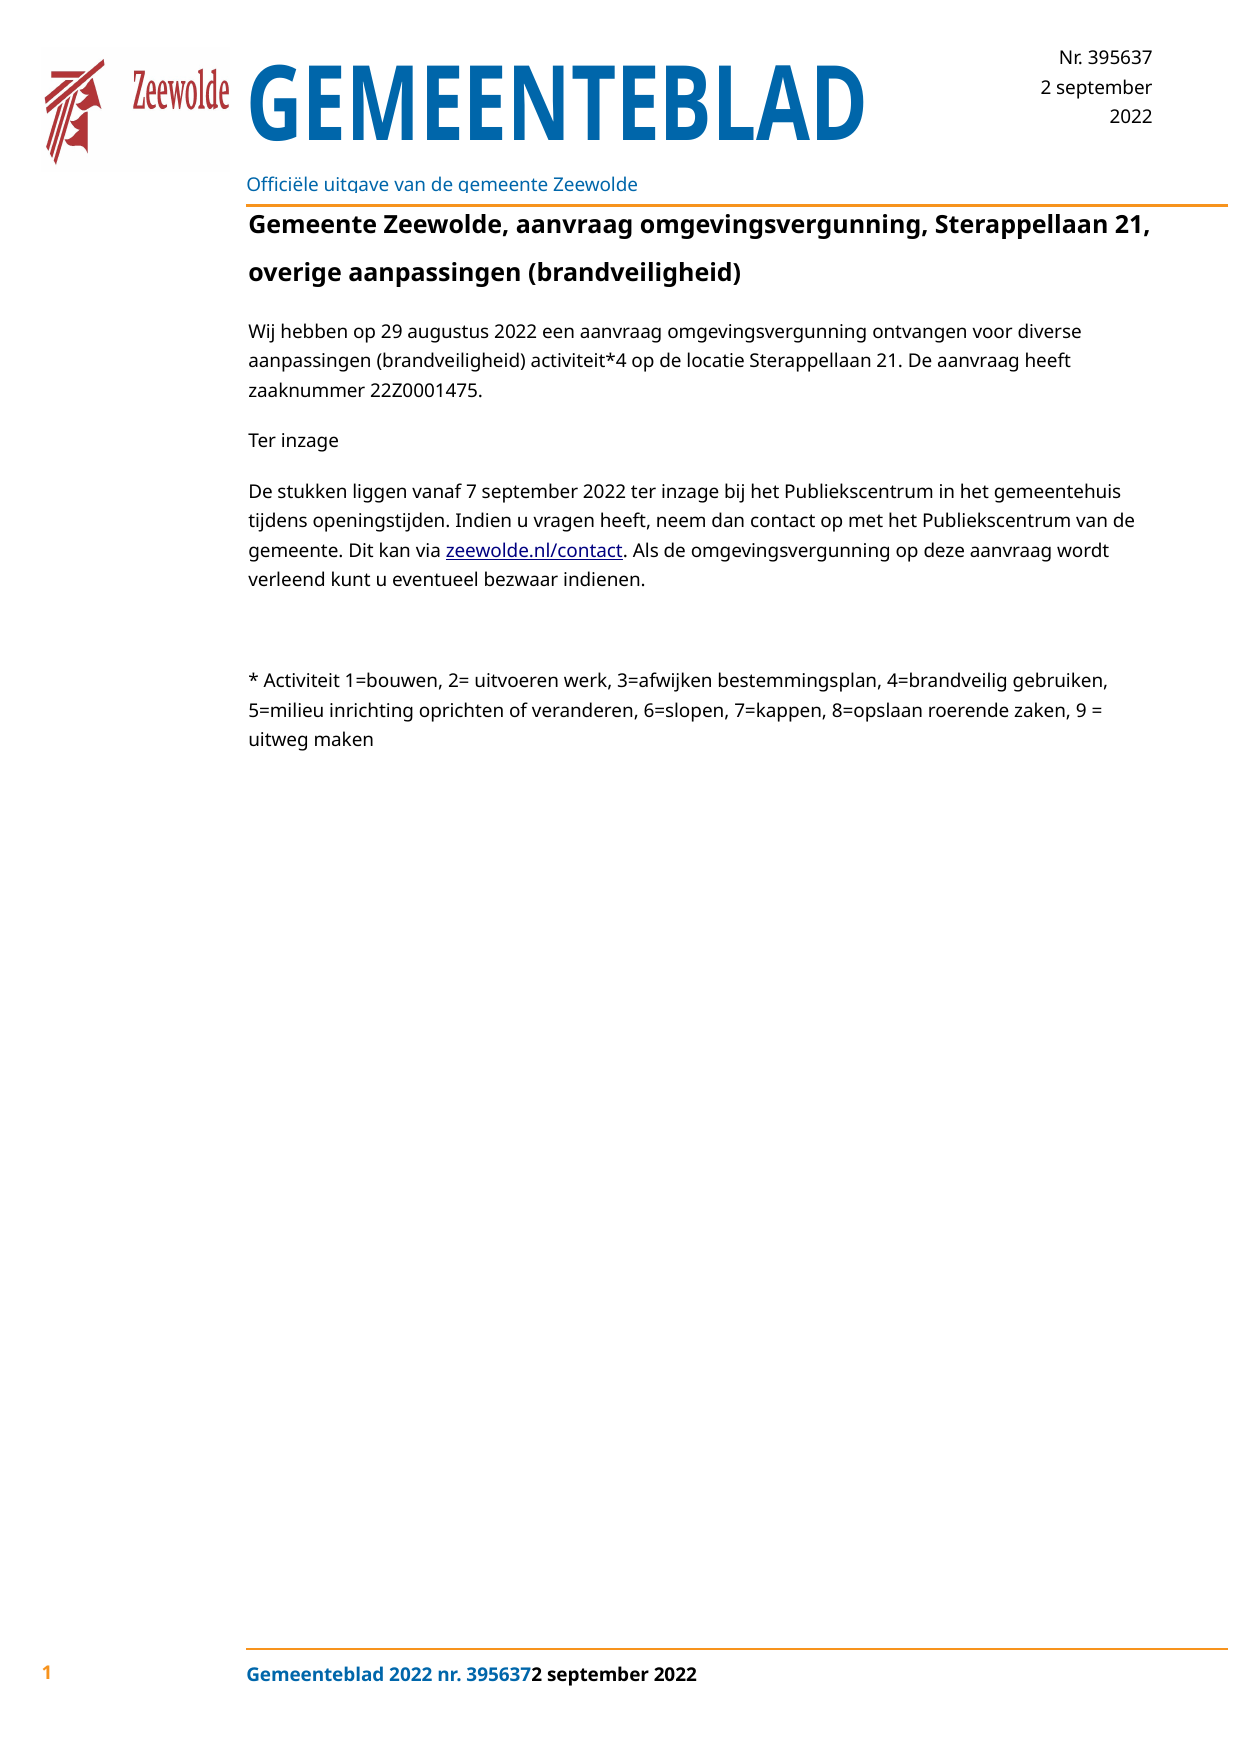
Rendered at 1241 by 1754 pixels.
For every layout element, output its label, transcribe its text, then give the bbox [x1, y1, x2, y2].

text Ter inzage [248, 427, 1152, 453]
text Gemeente Zeewolde, aanvraag omgevingsvergunning, Sterappellaan 21, overige aanpassingen (brandveiligheid) [248, 207, 1152, 288]
text De stukken liggen vanaf 7 september 2022 ter inzage bij het Publiekscentrum in het gemeentehuis tijdens openingstijden. Indien u vragen heeft, neem dan contact op met het Publiekscentrum van de gemeente. Dit kan via zeewolde.nl/contact. Als de omgevingsvergunning op deze aanvraag wordt verleend kunt u eventueel bezwaar indienen. [248, 478, 1152, 592]
text * Activiteit 1=bouwen, 2= uitvoeren werk, 3=afwijken bestemmingsplan, 4=brandveilig gebruiken, 5=milieu inrichting oprichten of veranderen, 6=slopen, 7=kappen, 8=opslaan roerende zaken, 9 = uitweg maken [248, 667, 1152, 752]
picture [41, 47, 231, 172]
text Wij hebben op 29 augustus 2022 een aanvraag omgevingsvergunning ontvangen voor diverse aanpassingen (brandveiligheid) activiteit*4 op de locatie Sterappellaan 21. De aanvraag heeft zaaknummer 22Z0001475. [248, 318, 1152, 403]
